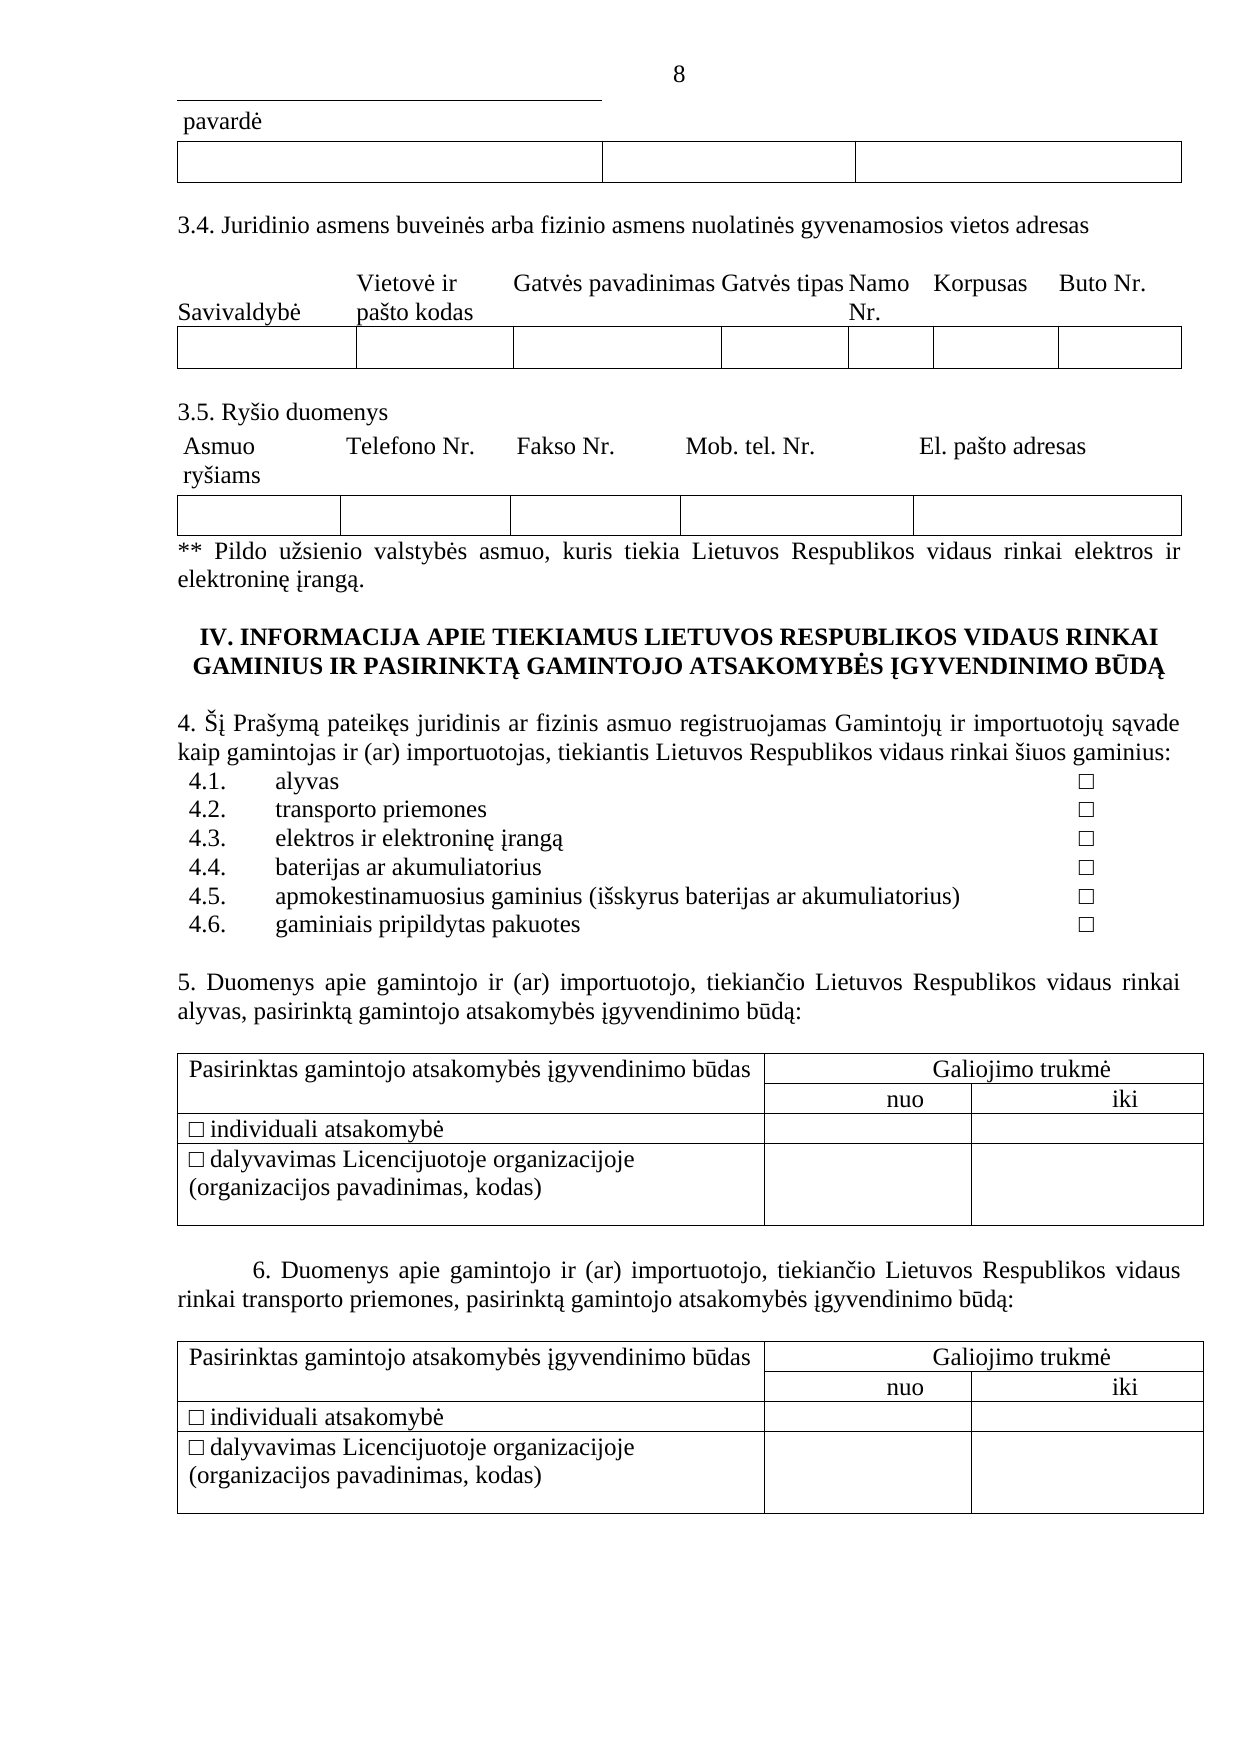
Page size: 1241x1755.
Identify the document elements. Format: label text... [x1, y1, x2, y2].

table_header alyvas [264, 766, 991, 794]
table_cell [914, 496, 1181, 535]
table_cell □ dalyvavimas Licencijuotoje organizacijoje (organizacijos pavadinimas, kodas) [178, 1432, 764, 1513]
table_cell [511, 496, 680, 535]
table_header □ [991, 766, 1181, 794]
table_header Galiojimo trukmė [765, 1342, 1203, 1371]
text 3.5. Ryšio duomenys [177, 397, 1181, 426]
text 6. Duomenys apie gamintojo ir (ar) importuotojo, tiekiančio Lietuvos Respublikos vidaus rinkai transporto priemones, pasirinktą gamintojo atsakomybės įgyvendinimo būdą: [177, 1255, 1181, 1312]
table_cell [341, 496, 510, 535]
table_cell [972, 1432, 1203, 1513]
table_cell [765, 1114, 971, 1143]
table_cell baterijas ar akumuliatorius [264, 852, 991, 881]
table_cell □ individuali atsakomybė [178, 1402, 764, 1431]
table_cell 4.2. [177, 795, 264, 823]
table_header Pasirinktas gamintojo atsakomybės įgyvendinimo būdas [178, 1342, 764, 1401]
table_cell nuo [765, 1372, 971, 1401]
table_cell [514, 327, 721, 368]
table_header Buto Nr. [1059, 268, 1181, 326]
table_cell [856, 142, 1181, 181]
table_header Galiojimo trukmė [765, 1054, 1203, 1083]
text 4. Šį Prašymą pateikęs juridinis ar fizinis asmuo registruojamas Gamintojų ir importuotojų sąvade kaip gamintojas ir (ar) importuotojas, tiekiantis Lietuvos Respublikos vidaus rinkai šiuos gaminius: [177, 708, 1181, 766]
table_header pavardė [177, 101, 602, 141]
table_cell □ [991, 823, 1181, 852]
text ** Pildo užsienio valstybės asmuo, kuris tiekia Lietuvos Respublikos vidaus rinkai elektros ir elektroninę įrangą. [177, 536, 1181, 593]
table_cell [972, 1144, 1203, 1225]
table_cell [178, 142, 602, 181]
table_cell [722, 327, 848, 368]
table_header Savivaldybė [177, 268, 356, 326]
table_cell apmokestinamuosius gaminius (išskyrus baterijas ar akumuliatorius) [264, 881, 991, 909]
table_header Telefono Nr. [340, 426, 511, 494]
table_header Korpusas [933, 268, 1059, 326]
table_cell 4.5. [177, 881, 264, 909]
table_header 4.1. [177, 766, 264, 794]
table_cell □ individuali atsakomybė [178, 1114, 764, 1143]
table_header Gatvės pavadinimas [513, 268, 721, 326]
table_cell □ dalyvavimas Licencijuotoje organizacijoje (organizacijos pavadinimas, kodas) [178, 1144, 764, 1225]
table_cell [972, 1114, 1203, 1143]
table_header [855, 100, 1179, 141]
text IV. INFORMACIJA APIE TIEKIAMUS LIETUVOS RESPUBLIKOS VIDAUS RINKAI GAMINIUS IR PASIRINKTĄ GAMINTOJO ATSAKOMYBĖS ĮGYVENDINIMO BŪDĄ [177, 622, 1181, 679]
table_cell elektros ir elektroninę įrangą [264, 823, 991, 852]
table_cell iki [972, 1372, 1203, 1401]
table_cell [603, 142, 855, 181]
table_header Vietovė ir pašto kodas [356, 268, 513, 326]
table_cell □ [991, 852, 1181, 881]
table_header El. pašto adresas [913, 426, 1181, 494]
table_cell [1059, 327, 1181, 368]
table_cell transporto priemones [264, 795, 991, 823]
table_cell [765, 1402, 971, 1431]
table_header Namo Nr. [848, 268, 933, 326]
table_cell [849, 327, 933, 368]
table_cell [934, 327, 1058, 368]
table_cell [178, 496, 340, 535]
table_header Gatvės tipas [721, 268, 848, 326]
table_cell [765, 1144, 971, 1225]
table_cell nuo [765, 1084, 971, 1113]
table_header Pasirinktas gamintojo atsakomybės įgyvendinimo būdas [178, 1054, 764, 1113]
table_header [602, 100, 855, 141]
table_header Mob. tel. Nr. [680, 426, 913, 494]
table_cell [765, 1432, 971, 1513]
table_cell 4.4. [177, 852, 264, 881]
table_cell □ [991, 910, 1181, 938]
table_cell □ [991, 881, 1181, 909]
table_cell [178, 327, 356, 368]
table_header Fakso Nr. [511, 426, 680, 494]
table_cell [357, 327, 513, 368]
table_cell 4.3. [177, 823, 264, 852]
table_cell □ [991, 795, 1181, 823]
table_cell gaminiais pripildytas pakuotes [264, 910, 991, 938]
table_cell 4.6. [177, 910, 264, 938]
table_header Asmuo ryšiams [177, 426, 340, 494]
text 3.4. Juridinio asmens buveinės arba fizinio asmens nuolatinės gyvenamosios vietos adresas [177, 211, 1181, 239]
text 5. Duomenys apie gamintojo ir (ar) importuotojo, tiekiančio Lietuvos Respublikos vidaus rinkai alyvas, pasirinktą gamintojo atsakomybės įgyvendinimo būdą: [177, 967, 1181, 1024]
table_cell [972, 1402, 1203, 1431]
table_cell [681, 496, 913, 535]
table_cell iki [972, 1084, 1203, 1113]
